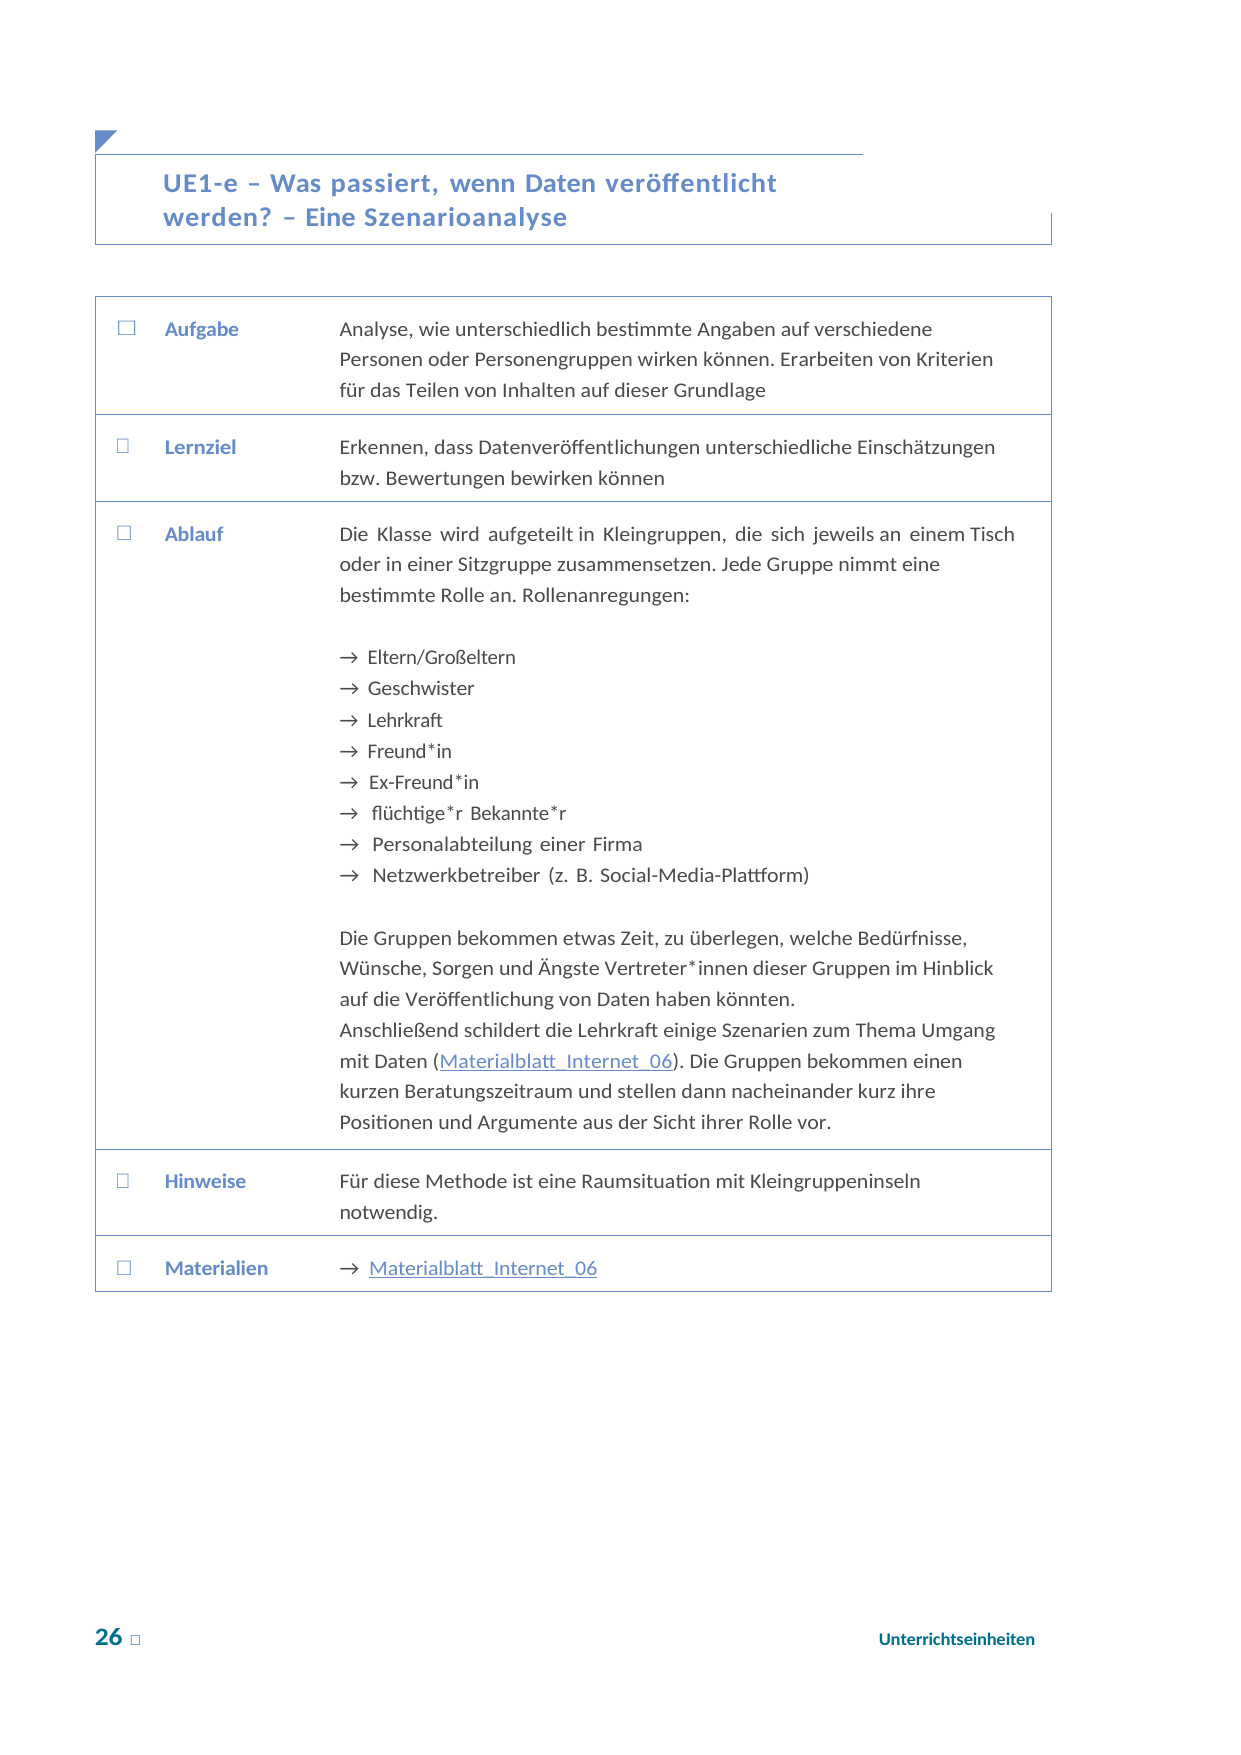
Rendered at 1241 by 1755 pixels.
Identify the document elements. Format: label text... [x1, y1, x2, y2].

table_header  [96, 297, 151, 414]
table_cell Ablauf [151, 502, 306, 1148]
table_header  15 Min. [863, 154, 1051, 212]
table_cell Hinweise [151, 1150, 306, 1235]
table_header Aufgabe [151, 297, 306, 414]
table_cell  [96, 502, 151, 1148]
table_header Analyse, wie unterschiedlich bestimmte Angaben auf verschiedene Personen oder Personengruppen wirken können. Erarbeiten von Kriterien für das Teilen von Inhalten auf dieser Grundlage [306, 297, 1051, 414]
table_cell → Materialblatt_Internet_06 [306, 1236, 1051, 1291]
table_cell Materialien [151, 1236, 306, 1291]
table_cell Für diese Methode ist eine Raumsituation mit Kleingruppeninseln notwendig. [306, 1150, 1051, 1235]
table_cell  [96, 415, 151, 501]
table_header UE1-e – Was passiert, wenn Daten veröffentlicht [96, 155, 863, 212]
table_cell Die Klasse wird aufgeteilt in Kleingruppen, die sich jeweils an einem Tisch oder in einer Sitzgruppe zusammensetzen. Jede Gruppe nimmt eine bestimmte Rolle an. Rollenanregungen: → Eltern/Großeltern → Geschwister → Lehrkraft → Freund*in → Ex-Freund*in → flüchtige*r Bekannte*r → Personalabteilung einer Firma → Netzwerkbetreiber (z. B. Social-Media-Plattform) Die Gruppen bekommen etwas Zeit, zu überlegen, welche Bedürfnisse, Wünsche, Sorgen und Ängste Vertreter*innen dieser Gruppen im Hinblick auf die Veröffentlichung von Daten haben könnten. Anschließend schildert die Lehrkraft einige Szenarien zum Thema Umgang mit Daten (Materialblatt_Internet_06). Die Gruppen bekommen einen kurzen Beratungszeitraum und stellen dann nacheinander kurz ihre Positionen und Argumente aus der Sicht ihrer Rolle vor. [306, 502, 1051, 1148]
table_cell  [96, 1150, 151, 1235]
table_cell  [96, 1236, 151, 1291]
table_cell Erkennen, dass Datenveröffentlichungen unterschiedliche Einschätzungen bzw. Bewertungen bewirken können [306, 415, 1051, 501]
table_cell werden? – Eine Szenarioanalyse [96, 213, 1051, 243]
table_cell Lernziel [151, 415, 306, 501]
